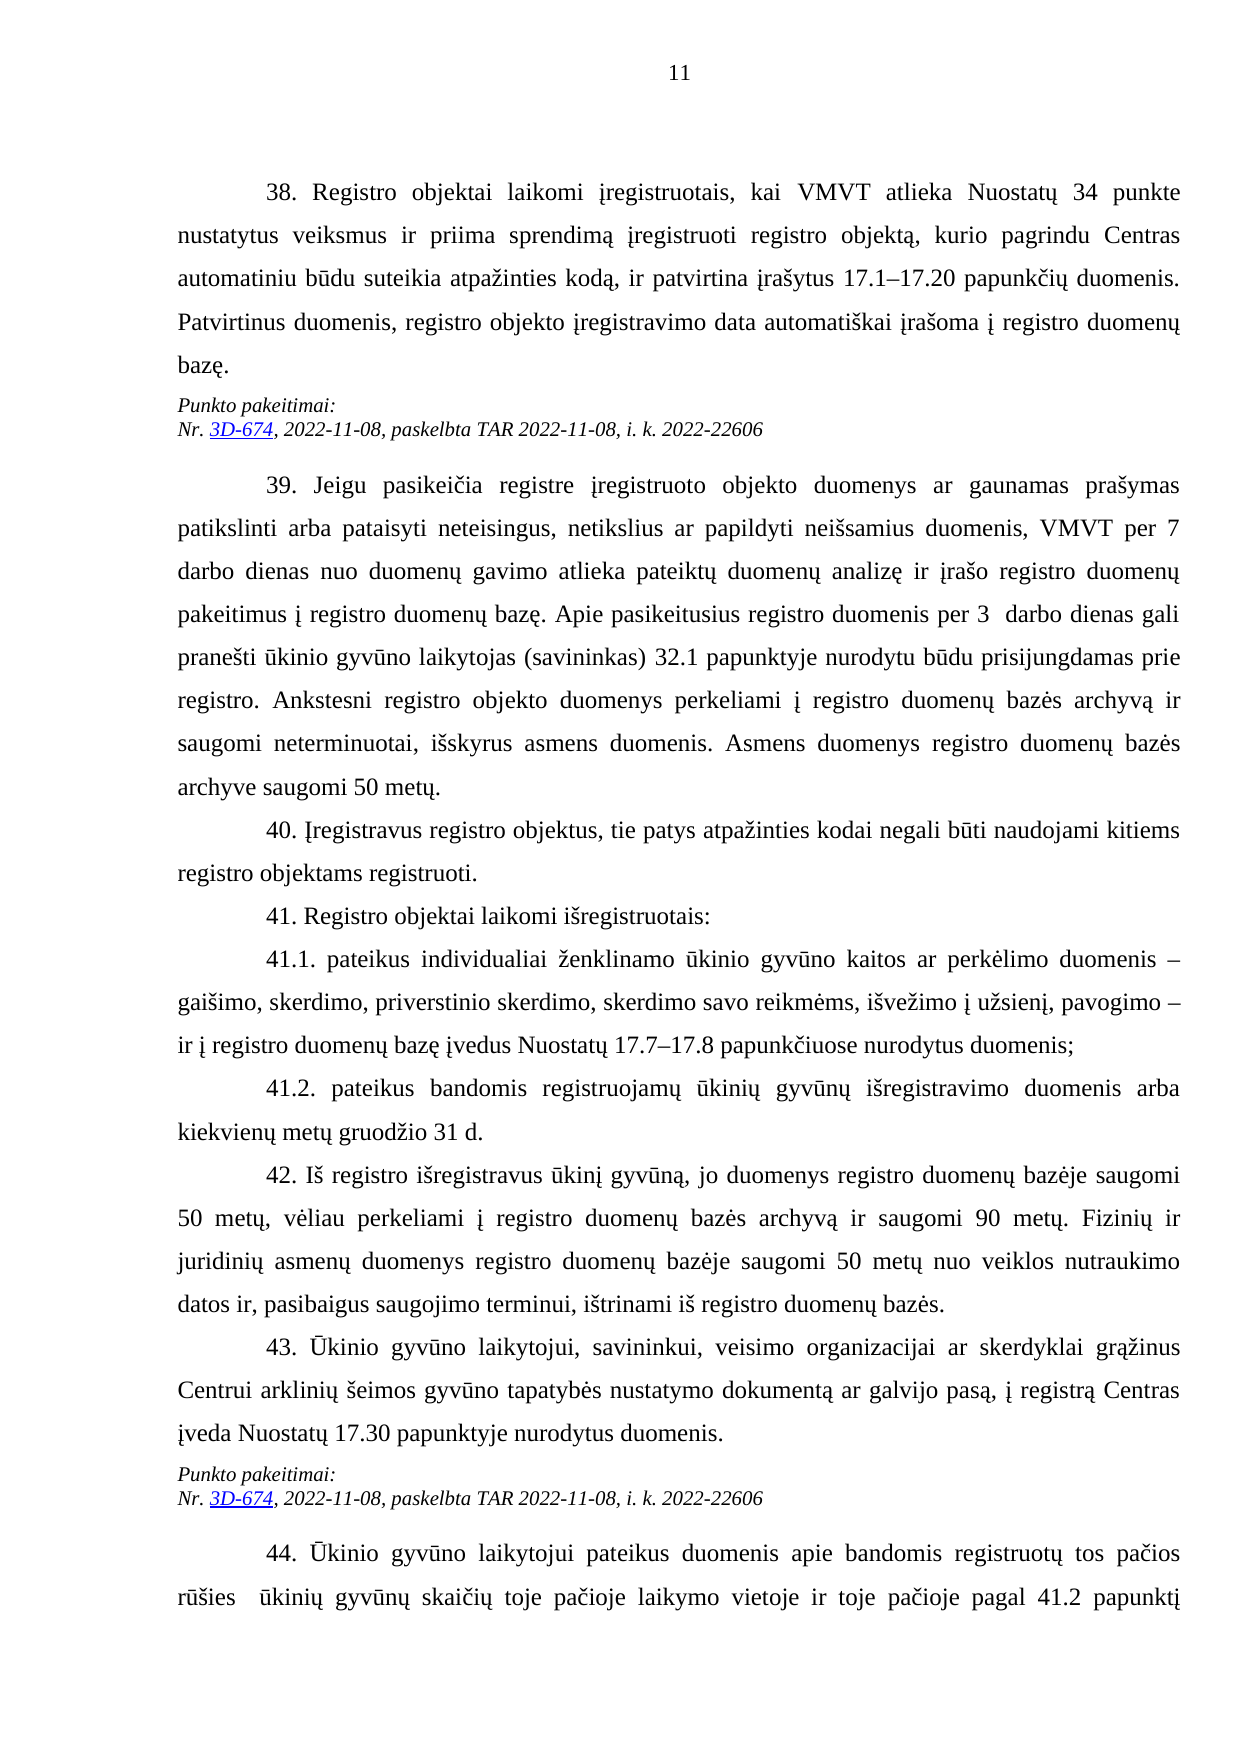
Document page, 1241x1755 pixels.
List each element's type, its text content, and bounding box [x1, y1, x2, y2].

text 39. Jeigu pasikeičia registre įregistruoto objekto duomenys ar gaunamas prašymas patikslinti arba pataisyti neteisingus, netikslius ar papildyti neišsamius duomenis, VMVT per 7 darbo dienas nuo duomenų gavimo atlieka pateiktų duomenų analizę ir įrašo registro duomenų pakeitimus į registro duomenų bazę. Apie pasikeitusius registro duomenis per 3 darbo dienas gali pranešti ūkinio gyvūno laikytojas (savininkas) 32.1 papunktyje nurodytu būdu prisijungdamas prie registro. Ankstesni registro objekto duomenys perkeliami į registro duomenų bazės archyvą ir saugomi neterminuotai, išskyrus asmens duomenis. Asmens duomenys registro duomenų bazės archyve saugomi 50 metų. [177, 470, 1181, 800]
text 40. Įregistravus registro objektus, tie patys atpažinties kodai negali būti naudojami kitiems registro objektams registruoti. [177, 815, 1181, 887]
text 38. Registro objektai laikomi įregistruotais, kai VMVT atlieka Nuostatų 34 punkte nustatytus veiksmus ir priima sprendimą įregistruoti registro objektą, kurio pagrindu Centras automatiniu būdu suteikia atpažinties kodą, ir patvirtina įrašytus 17.1–17.20 papunkčių duomenis. Patvirtinus duomenis, registro objekto įregistravimo data automatiškai įrašoma į registro duomenų bazę. [177, 177, 1181, 378]
text Punkto pakeitimai: [177, 1462, 1181, 1486]
text Nr. 3D-674, 2022-11-08, paskelbta TAR 2022-11-08, i. k. 2022-22606 [177, 1486, 1181, 1510]
text Punkto pakeitimai: [177, 393, 1181, 417]
text 41. Registro objektai laikomi išregistruotais: [266, 901, 1181, 930]
text 41.2. pateikus bandomis registruojamų ūkinių gyvūnų išregistravimo duomenis arba kiekvienų metų gruodžio 31 d. [177, 1073, 1181, 1145]
text 41.1. pateikus individualiai ženklinamo ūkinio gyvūno kaitos ar perkėlimo duomenis – gaišimo, skerdimo, priverstinio skerdimo, skerdimo savo reikmėms, išvežimo į užsienį, pavogimo – ir į registro duomenų bazę įvedus Nuostatų 17.7–17.8 papunkčiuose nurodytus duomenis; [177, 944, 1181, 1059]
text 43. Ūkinio gyvūno laikytojui, savininkui, veisimo organizacijai ar skerdyklai grąžinus Centrui arklinių šeimos gyvūno tapatybės nustatymo dokumentą ar galvijo pasą, į registrą Centras įveda Nuostatų 17.30 papunktyje nurodytus duomenis. [177, 1332, 1181, 1447]
text Nr. 3D-674, 2022-11-08, paskelbta TAR 2022-11-08, i. k. 2022-22606 [177, 417, 1181, 441]
text 42. Iš registro išregistravus ūkinį gyvūną, jo duomenys registro duomenų bazėje saugomi 50 metų, vėliau perkeliami į registro duomenų bazės archyvą ir saugomi 90 metų. Fizinių ir juridinių asmenų duomenys registro duomenų bazėje saugomi 50 metų nuo veiklos nutraukimo datos ir, pasibaigus saugojimo terminui, ištrinami iš registro duomenų bazės. [177, 1160, 1181, 1318]
text 44. Ūkinio gyvūno laikytojui pateikus duomenis apie bandomis registruotų tos pačios rūšies ūkinių gyvūnų skaičių toje pačioje laikymo vietoje ir toje pačioje pagal 41.2 papunktį [177, 1538, 1181, 1610]
